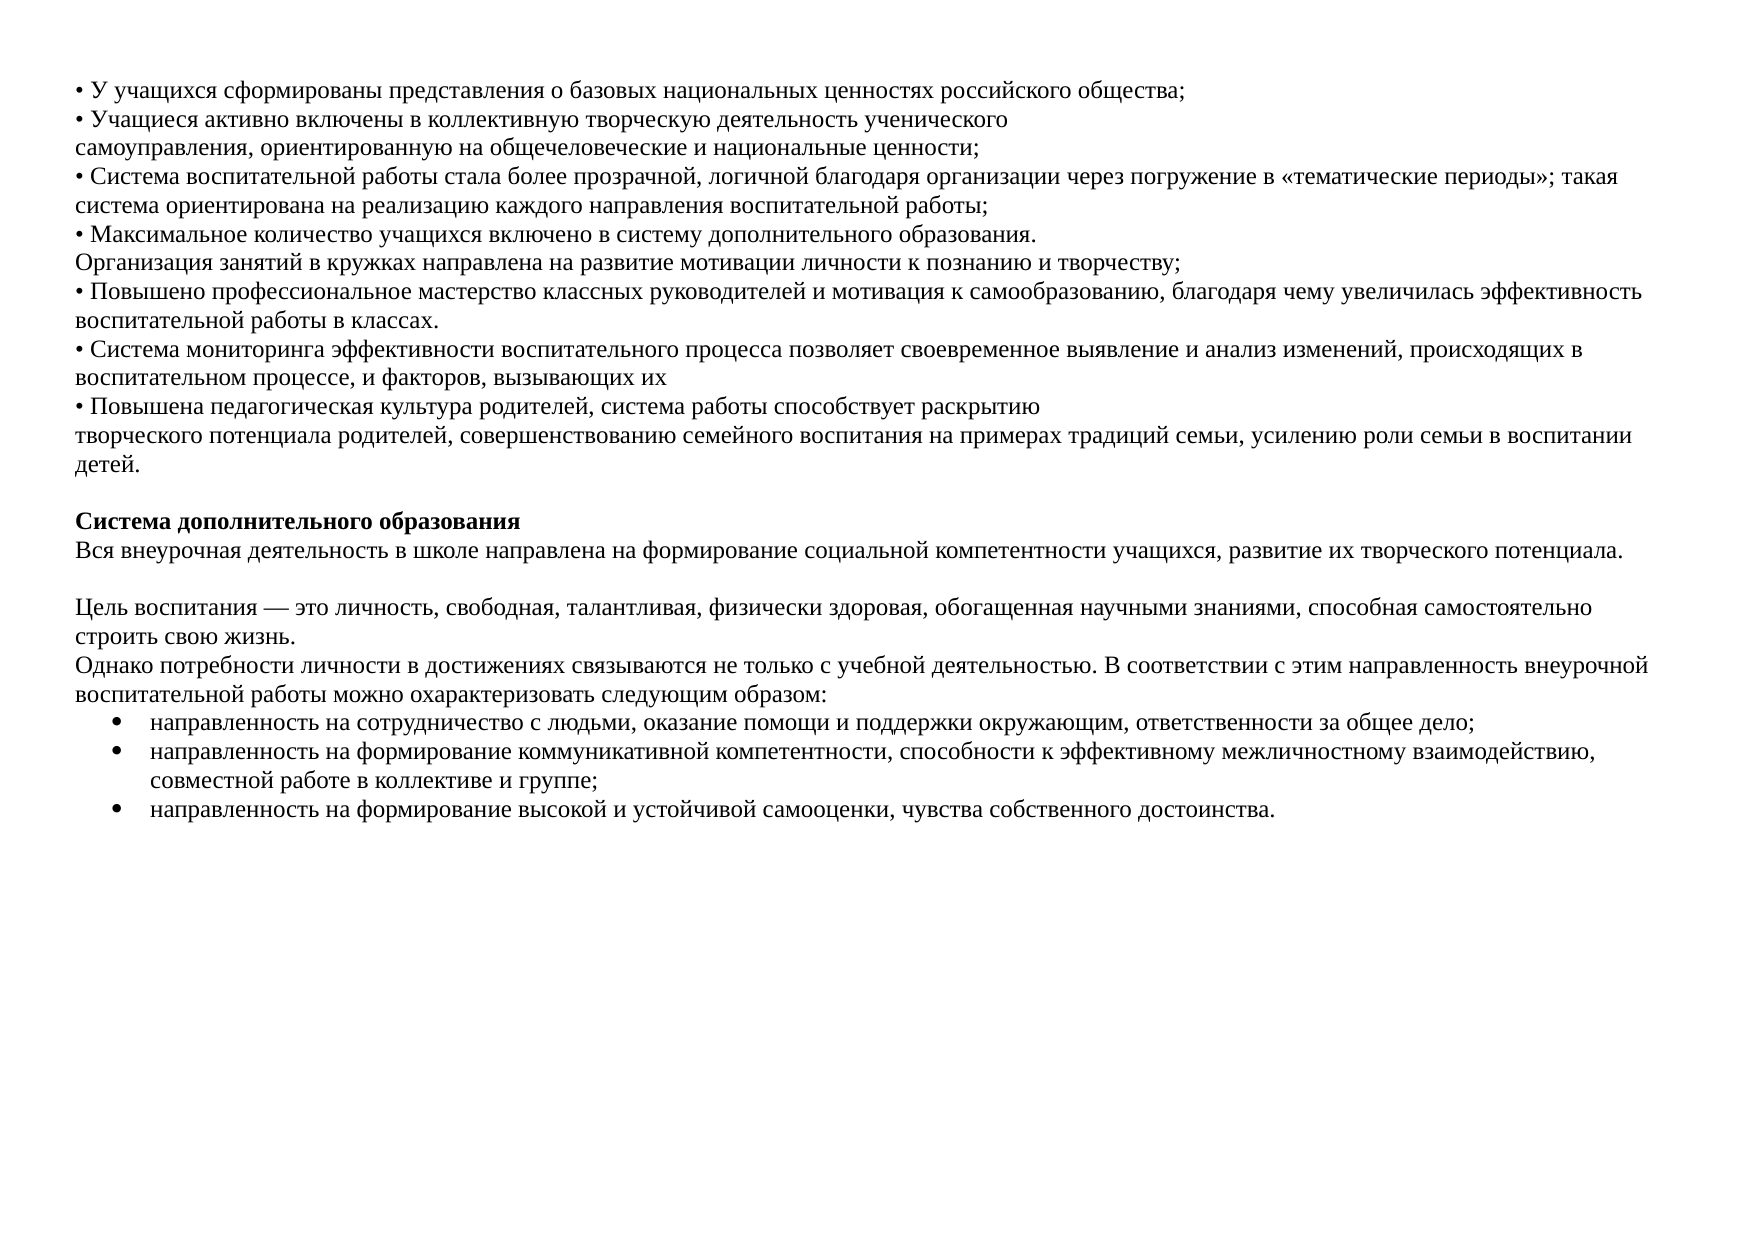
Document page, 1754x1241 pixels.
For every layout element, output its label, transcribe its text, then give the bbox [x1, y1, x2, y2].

text • Система мониторинга эффективности воспитательного процесса позволяет своевременное выявление и анализ изменений, происходящих в воспитательном процессе, и факторов, вызывающих их [75, 334, 1679, 391]
text Цель воспитания — это личность, свободная, талантливая, физически здоровая, обогащенная научными знаниями, способная самостоятельно строить свою жизнь. [75, 592, 1679, 650]
text Вся внеурочная деятельность в школе направлена на формирование социальной компетентности учащихся, развитие их творческого потенциала. [75, 535, 1679, 564]
text самоуправления, ориентированную на общечеловеческие и национальные ценности; [75, 132, 1679, 161]
text Однако потребности личности в достижениях связываются не только с учебной деятельностью. В соответствии с этим направленность внеурочной воспитательной работы можно охарактеризовать следующим образом: [75, 650, 1679, 707]
text творческого потенциала родителей, совершенствованию семейного воспитания на примерах традиций семьи, усилению роли семьи в воспитании детей. [75, 420, 1679, 477]
text Организация занятий в кружках направлена на развитие мотивации личности к познанию и творчеству; [75, 247, 1679, 276]
text • Повышена педагогическая культура родителей, система работы способствует раскрытию [75, 391, 1679, 420]
list направленность на сотрудничество с людьми, оказание помощи и поддержки окружающим, ответственности за общее дело; [112, 707, 1679, 736]
list направленность на формирование коммуникативной компетентности, способности к эффективному межличностному взаимодействию, совместной работе в коллективе и группе; [112, 736, 1679, 794]
text • У учащихся сформированы представления о базовых национальных ценностях российского общества; [75, 75, 1679, 104]
text Система дополнительного образования [75, 506, 1679, 535]
text • Учащиеся активно включены в коллективную творческую деятельность ученического [75, 104, 1679, 132]
text • Система воспитательной работы стала более прозрачной, логичной благодаря организации через погружение в «тематические периоды»; такая система ориентирована на реализацию каждого направления воспитательной работы; [75, 161, 1679, 219]
text • Максимальное количество учащихся включено в систему дополнительного образования. [75, 219, 1679, 247]
text • Повышено профессиональное мастерство классных руководителей и мотивация к самообразованию, благодаря чему увеличилась эффективность воспитательной работы в классах. [75, 276, 1679, 334]
list направленность на формирование высокой и устойчивой самооценки, чувства собственного достоинства. [112, 794, 1679, 822]
